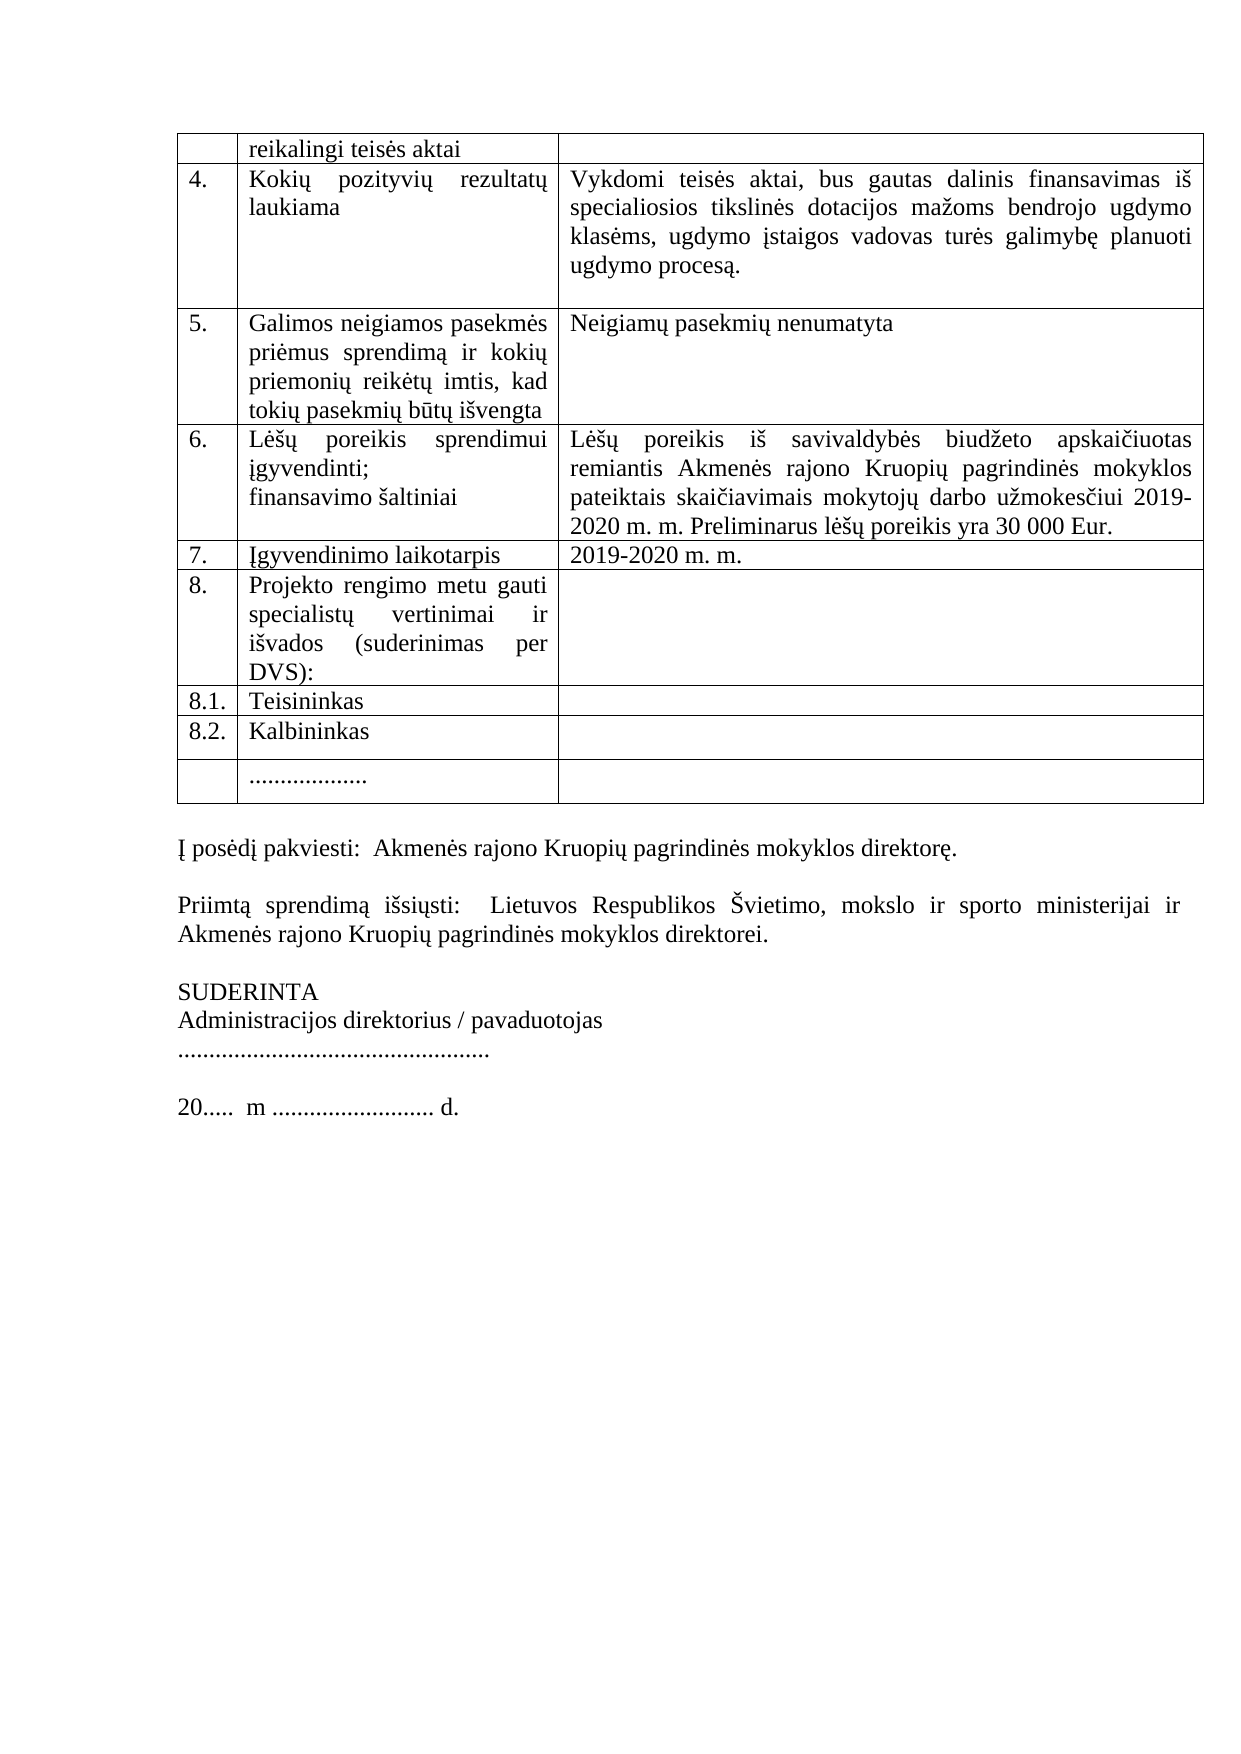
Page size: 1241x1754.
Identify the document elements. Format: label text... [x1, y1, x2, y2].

text .................................................. [177, 1034, 1181, 1063]
table_cell 4. [178, 164, 237, 307]
table_cell 8. [178, 570, 237, 685]
table_cell Neigiamų pasekmių nenumatyta [559, 309, 1203, 423]
table_cell 2019-2020 m. m. [559, 541, 1203, 569]
text SUDERINTA Administracijos direktorius / pavaduotojas [177, 977, 1181, 1034]
table_cell Kalbininkas [238, 716, 558, 759]
table_cell 5. [178, 309, 237, 423]
text 20..... m .......................... d. [177, 1092, 1181, 1121]
table_cell Lėšų poreikis sprendimui įgyvendinti; finansavimo šaltiniai [238, 425, 558, 539]
table_cell 8.1. [178, 686, 237, 715]
table_cell Teisininkas [238, 686, 558, 715]
table_cell [559, 570, 1203, 685]
table_cell ................... [238, 760, 558, 803]
table_cell [559, 760, 1203, 803]
table_cell [559, 686, 1203, 715]
table_cell Vykdomi teisės aktai, bus gautas dalinis finansavimas iš specialiosios tikslinės dotacijos mažoms bendrojo ugdymo klasėms, ugdymo įstaigos vadovas turės galimybę planuoti ugdymo procesą. [559, 164, 1203, 307]
table_cell 8.2. [178, 716, 237, 759]
table_cell Projekto rengimo metu gauti specialistų vertinimai ir išvados (suderinimas per DVS): [238, 570, 558, 685]
table_cell Įgyvendinimo laikotarpis [238, 541, 558, 569]
table_cell Lėšų poreikis iš savivaldybės biudžeto apskaičiuotas remiantis Akmenės rajono Kruopių pagrindinės mokyklos pateiktais skaičiavimais mokytojų darbo užmokesčiui 2019-2020 m. m. Preliminarus lėšų poreikis yra 30 000 Eur. [559, 425, 1203, 539]
table_cell [559, 716, 1203, 759]
table_cell [559, 134, 1203, 163]
table_cell [178, 760, 237, 803]
text Priimtą sprendimą išsiųsti: Lietuvos Respublikos Švietimo, mokslo ir sporto ministerijai ir Akmenės rajono Kruopių pagrindinės mokyklos direktorei. [177, 891, 1181, 948]
table_cell 7. [178, 541, 237, 569]
table_cell [178, 134, 237, 163]
table_cell Galimos neigiamos pasekmės priėmus sprendimą ir kokių priemonių reikėtų imtis, kad tokių pasekmių būtų išvengta [238, 309, 558, 423]
table_cell Kokių pozityvių rezultatų laukiama [238, 164, 558, 307]
text Į posėdį pakviesti: Akmenės rajono Kruopių pagrindinės mokyklos direktorę. [177, 833, 1181, 862]
table_cell 6. [178, 425, 237, 539]
table_cell reikalingi teisės aktai [238, 134, 558, 163]
